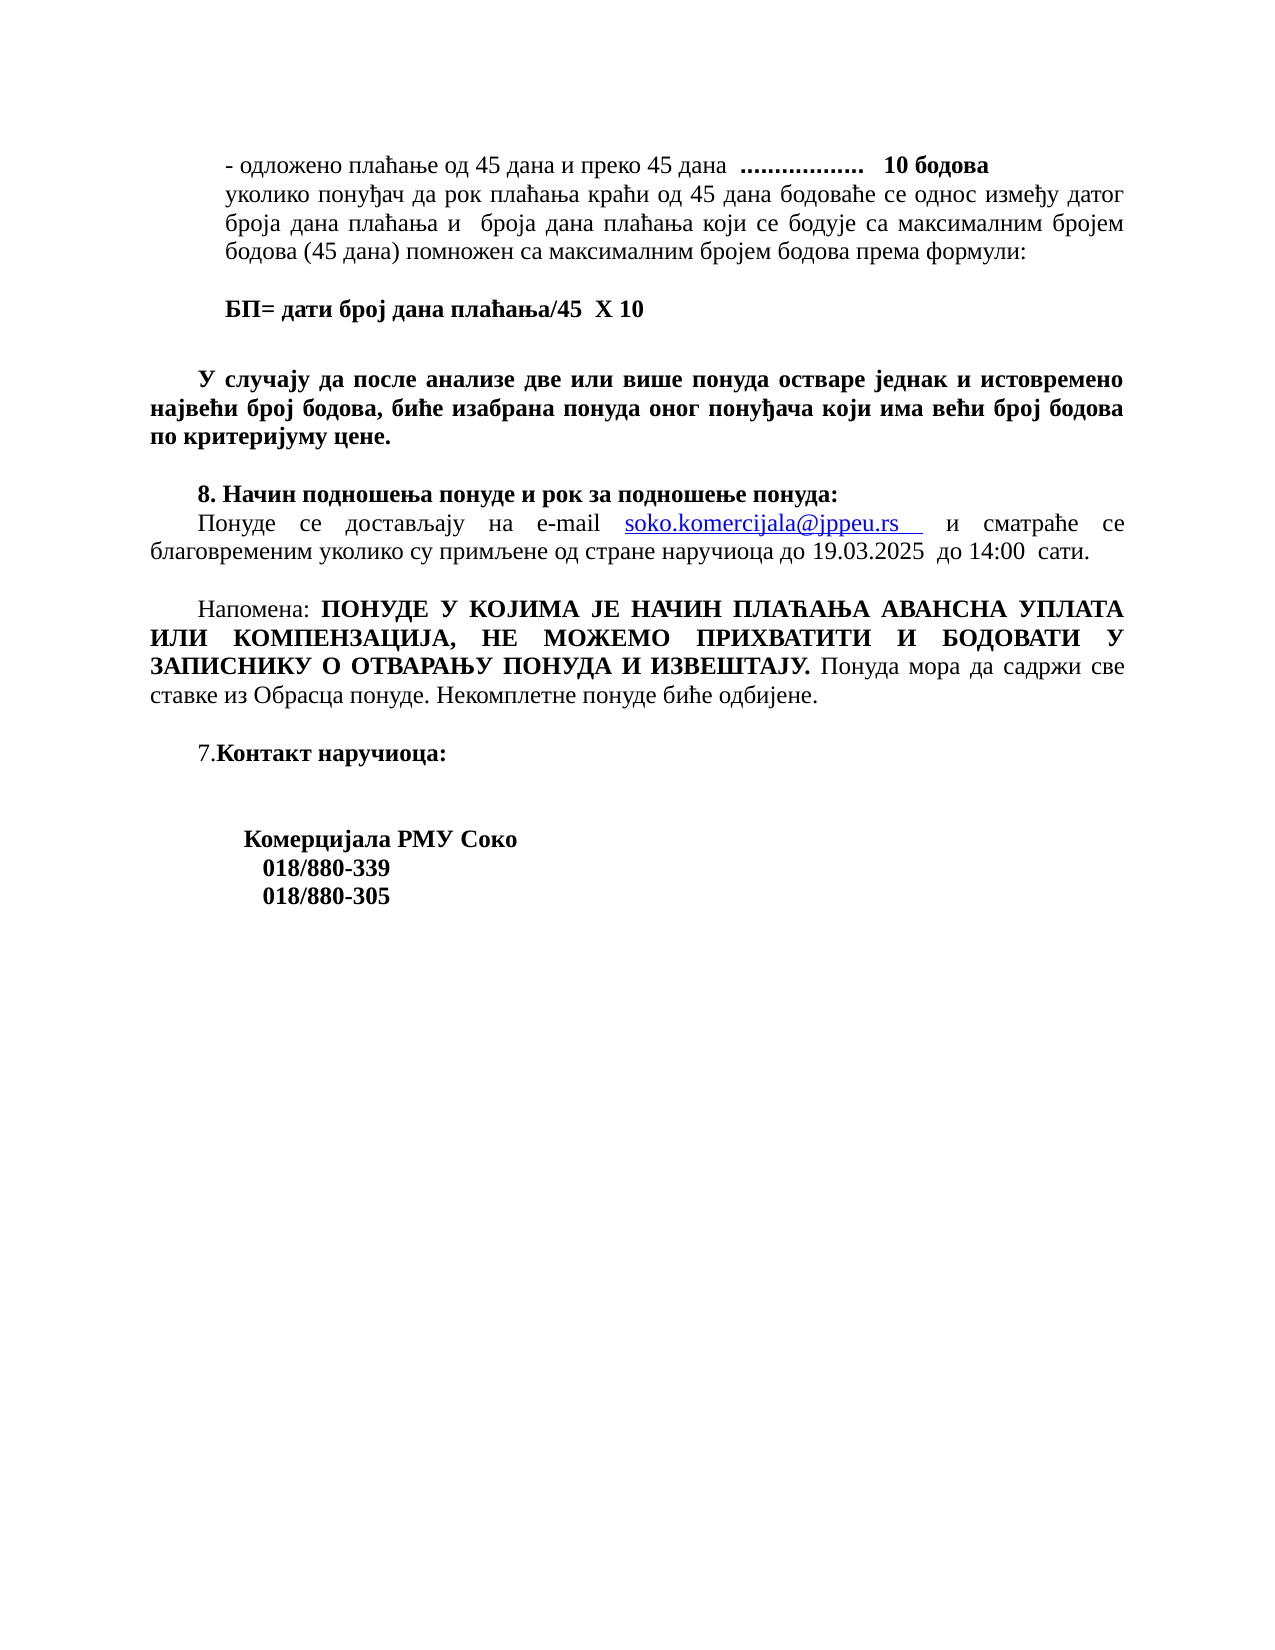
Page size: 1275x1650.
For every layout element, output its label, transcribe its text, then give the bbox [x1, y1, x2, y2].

text 018/880-305 [225, 881, 1125, 910]
text 8. Начин подношења понуде и рок за подношење понуда: [150, 479, 1125, 508]
text БП= дати број дана плаћања/45 X 10 [225, 294, 1125, 323]
text уколико понуђач да рок плаћања краћи од 45 дана бодоваће се однос између датог броја дана плаћања и броја дана плаћања који се бодује са максималним бројем бодова (45 дана) помножен са максималним бројем бодова према формули: [225, 179, 1125, 265]
text - одложено плаћање од 45 дана и преко 45 дана .................. 10 бодова [225, 150, 1125, 179]
text Комерцијала РМУ Соко [225, 824, 1125, 853]
text Напомена: ПОНУДЕ У КОЈИМА ЈЕ НАЧИН ПЛАЋАЊА АВАНСНА УПЛАТА ИЛИ КОМПЕНЗАЦИЈА, НЕ МОЖЕМО ПРИХВАТИТИ И БОДОВАТИ У ЗАПИСНИКУ О ОТВАРАЊУ ПОНУДА И ИЗВЕШТАЈУ. Понуда мора да садржи све ставке из Обрасца понуде. Некомплетне понуде биће одбијене. [150, 594, 1125, 709]
text У случају да после анализе две или више понуда остваре једнак и истовремено највећи број бодова, биће изабрана понуда оног понуђача који има већи број бодова по критеријуму цене. [150, 364, 1125, 450]
list Контакт наручиоца: [150, 738, 1125, 766]
text Понуде се достављају на e-mail soko.komercijala@jppeu.rs и сматраће се благовременим уколико су примљене од стране наручиоца до 19.03.2025 до 14:00 сати. [150, 508, 1125, 565]
text 018/880-339 [225, 853, 1125, 881]
